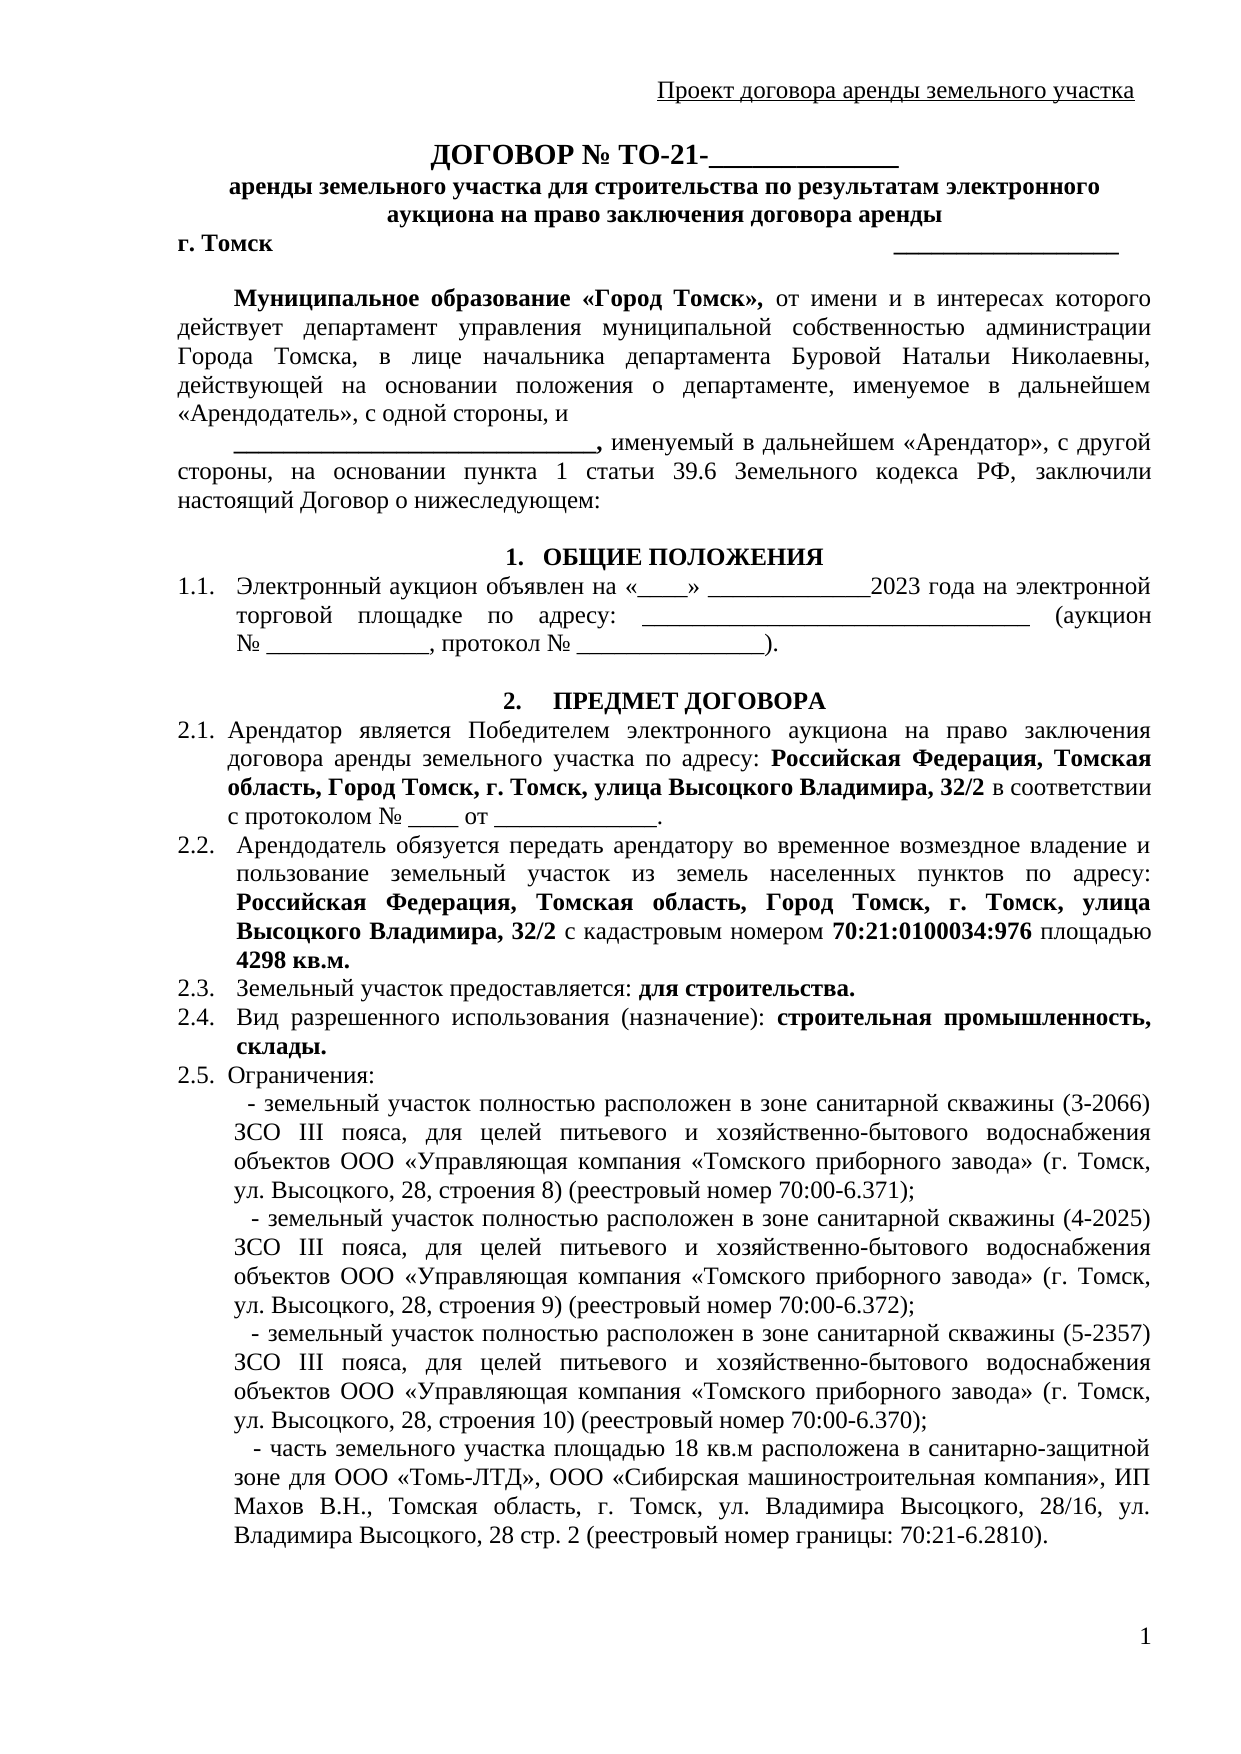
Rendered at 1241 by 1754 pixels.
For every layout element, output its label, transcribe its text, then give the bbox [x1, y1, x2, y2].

text Муниципальное образование «Город Томск», от имени и в интересах которого действует департамент управления муниципальной собственностью администрации Города Томска, в лице начальника департамента Буровой Натальи Николаевны, действующей на основании положения о департаменте, именуемое в дальнейшем «Арендодатель», с одной стороны, и [177, 283, 1152, 427]
text ДОГОВОР № ТО-21-_____________ [177, 137, 1152, 171]
text - часть земельного участка площадью 18 кв.м расположена в санитарно-защитной зоне для ООО «Томь-ЛТД», ООО «Сибирская машиностроительная компания», ИП Махов В.Н., Томская область, г. Томск, ул. Владимира Высоцкого, 28/16, ул. Владимира Высоцкого, 28 стр. 2 (реестровый номер границы: 70:21-6.2810). [177, 1433, 1152, 1548]
text _____________________________, именуемый в дальнейшем «Арендатор», с другой стороны, на основании пункта 1 статьи 39.6 Земельного кодекса РФ, заключили настоящий Договор о нижеследующем: [177, 427, 1152, 513]
list Арендатор является Победителем электронного аукциона на право заключения договора аренды земельного участка по адресу: Российская Федерация, Томская область, Город Томск, г. Томск, улица Высоцкого Владимира, 32/2 в соответствии с протоколом № ____ от _____________. [177, 715, 1152, 830]
list Ограничения: [177, 1060, 1152, 1088]
text - земельный участок полностью расположен в зоне санитарной скважины (3-2066) ЗСО III пояса, для целей питьевого и хозяйственно-бытового водоснабжения объектов ООО «Управляющая компания «Томского приборного завода» (г. Томск, ул. Высоцкого, 28, строения 8) (реестровый номер 70:00-6.371); [177, 1088, 1152, 1203]
list ПРЕДМЕТ ДОГОВОРА [177, 686, 1152, 715]
list ОБЩИЕ ПОЛОЖЕНИЯ [177, 542, 1152, 571]
text Проект договора аренды земельного участка [177, 75, 1152, 104]
text - земельный участок полностью расположен в зоне санитарной скважины (5-2357) ЗСО III пояса, для целей питьевого и хозяйственно-бытового водоснабжения объектов ООО «Управляющая компания «Томского приборного завода» (г. Томск, ул. Высоцкого, 28, строения 10) (реестровый номер 70:00-6.370); [177, 1318, 1152, 1433]
list Электронный аукцион объявлен на «____» _____________2023 года на электронной торговой площадке по адресу: _______________________________ (аукцион № _____________, протокол № _______________). [177, 571, 1152, 657]
subtitle аренды земельного участка для строительства по результатам электронного аукциона на право заключения договора аренды [177, 171, 1152, 228]
list Земельный участок предоставляется: для строительства. [177, 973, 1152, 1002]
text - земельный участок полностью расположен в зоне санитарной скважины (4-2025) ЗСО III пояса, для целей питьевого и хозяйственно-бытового водоснабжения объектов ООО «Управляющая компания «Томского приборного завода» (г. Томск, ул. Высоцкого, 28, строения 9) (реестровый номер 70:00-6.372); [177, 1203, 1152, 1318]
list Арендодатель обязуется передать арендатору во временное возмездное владение и пользование земельный участок из земель населенных пунктов по адресу: Российская Федерация, Томская область, Город Томск, г. Томск, улица Высоцкого Владимира, 32/2 с кадастровым номером 70:21:0100034:976 площадью 4298 кв.м. [177, 830, 1152, 973]
list Вид разрешенного использования (назначение): строительная промышленность, склады. [177, 1002, 1152, 1060]
text г. Томск __________________ [177, 228, 1152, 257]
